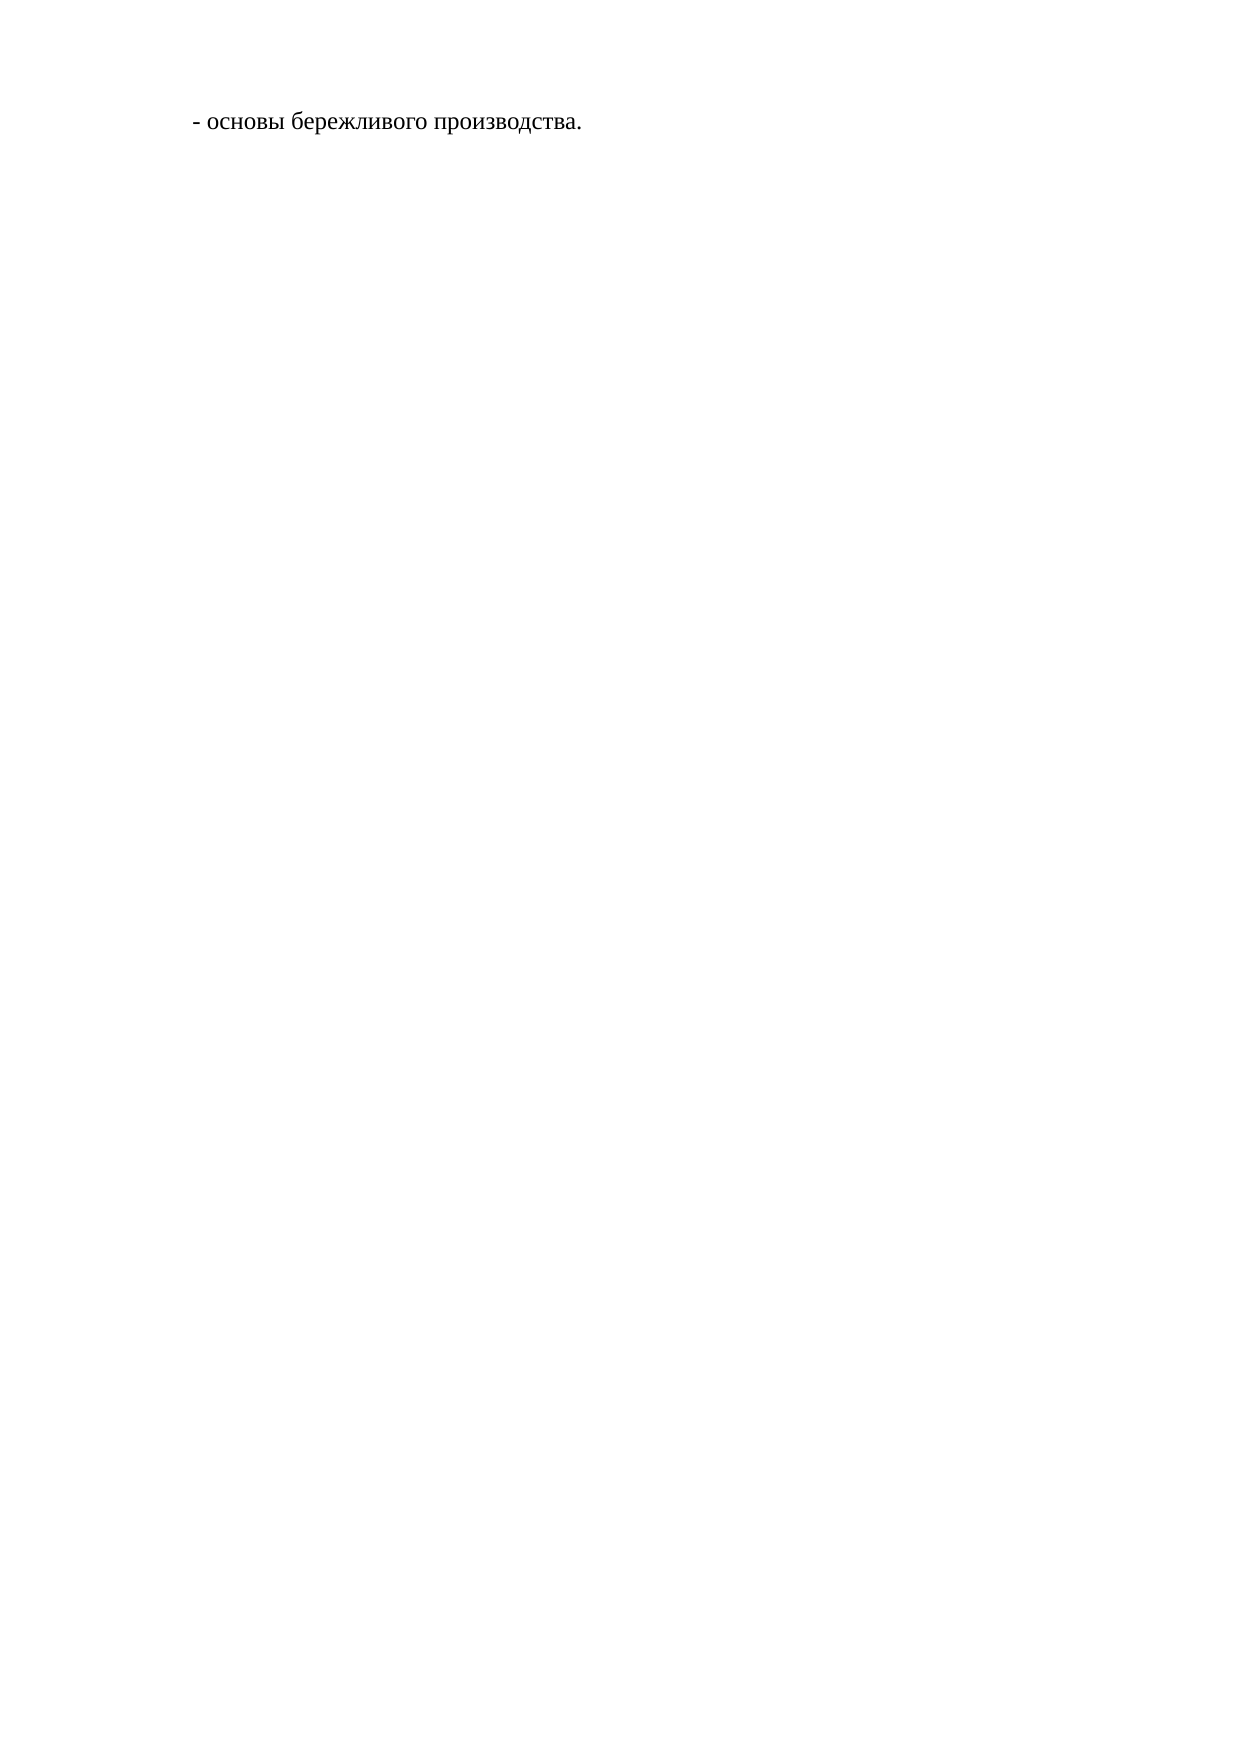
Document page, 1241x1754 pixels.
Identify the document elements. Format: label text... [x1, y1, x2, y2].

text - основы бережливого производства. [118, 106, 1123, 135]
